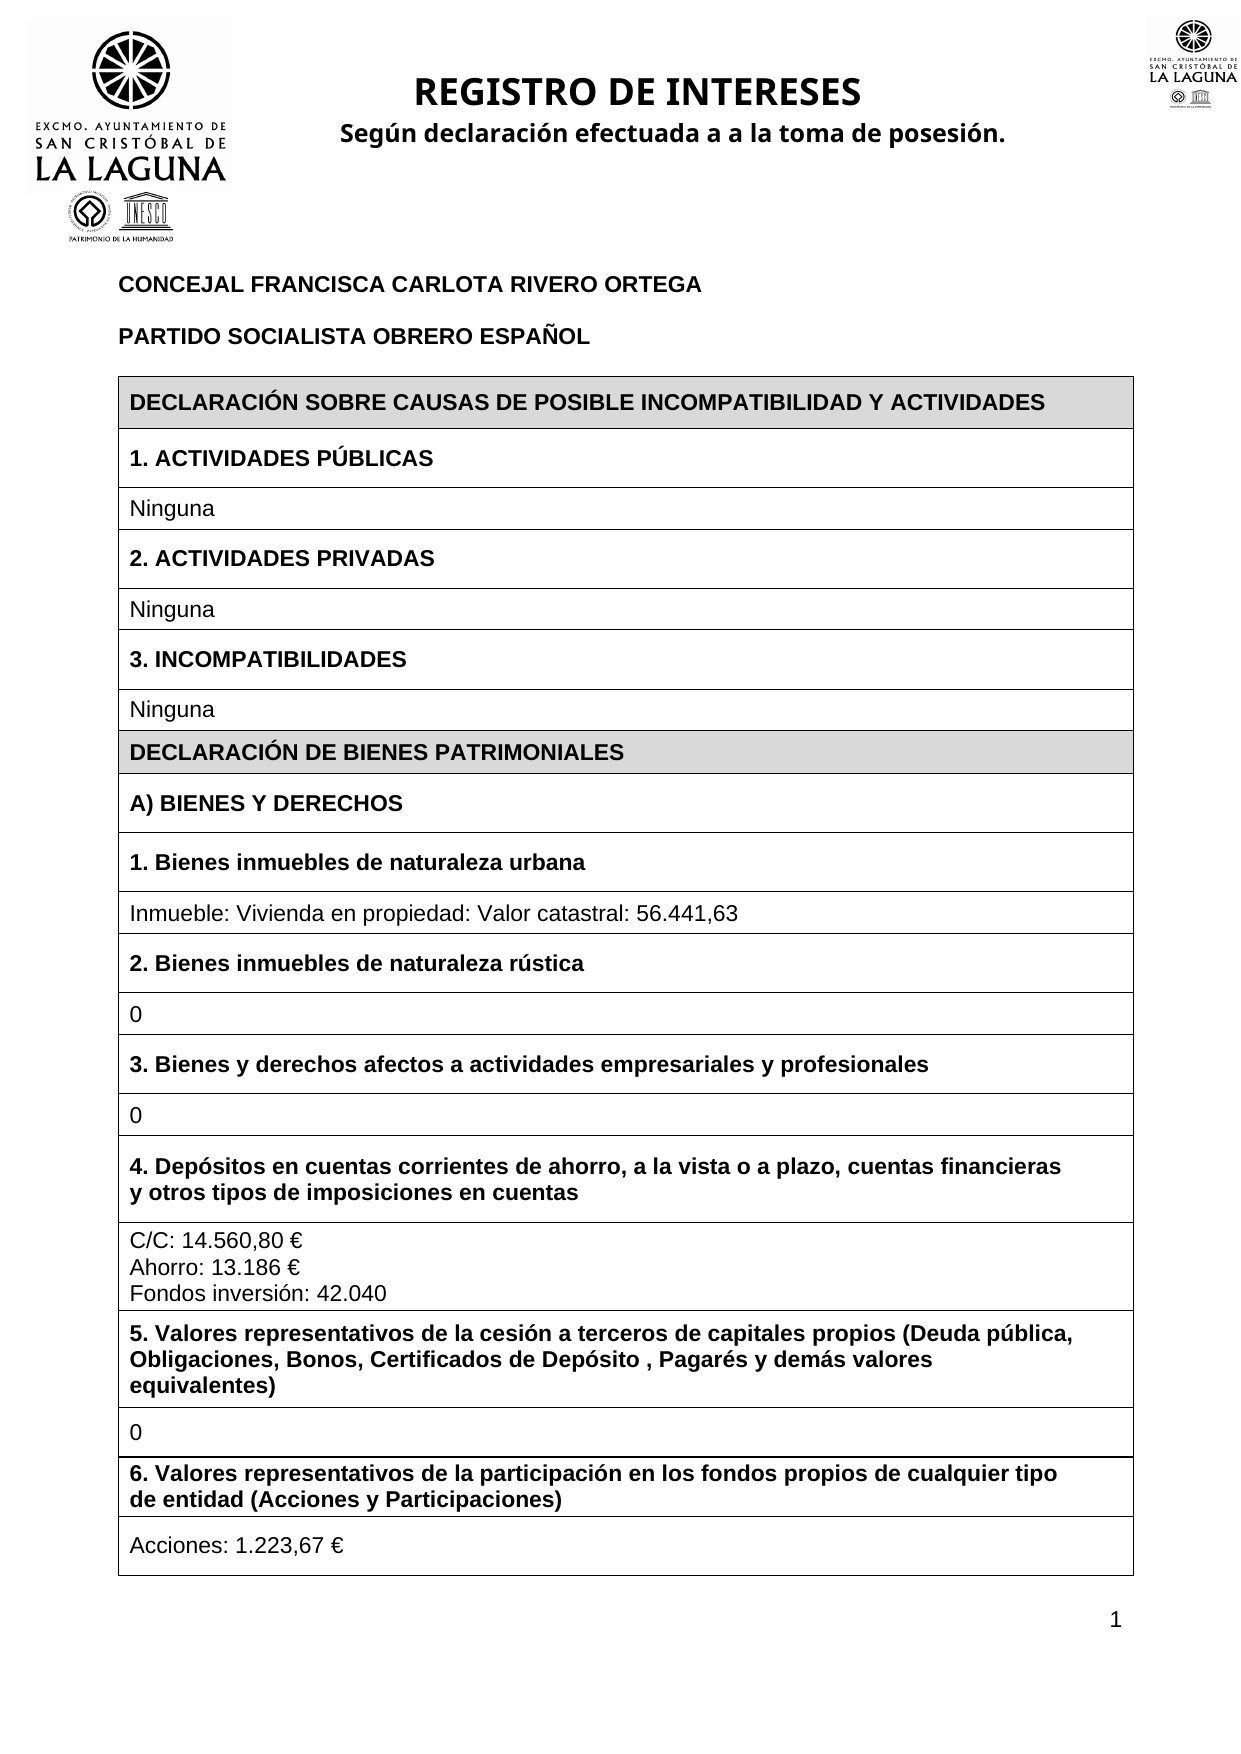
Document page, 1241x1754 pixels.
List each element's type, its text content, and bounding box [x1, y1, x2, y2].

table_cell C/C: 14.560,80 € Ahorro: 13.186 € Fondos inversión: 42.040 [119, 1223, 1133, 1310]
text PARTIDO SOCIALISTA OBRERO ESPAÑOL [118, 323, 1125, 349]
table_cell Inmueble: Vivienda en propiedad: Valor catastral: 56.441,63 [119, 892, 1133, 933]
table_cell DECLARACIÓN DE BIENES PATRIMONIALES [119, 731, 1133, 773]
table_cell 0 [119, 1094, 1133, 1135]
table_cell 2. ACTIVIDADES PRIVADAS [119, 530, 1133, 588]
table_cell 4. Depósitos en cuentas corrientes de ahorro, a la vista o a plazo, cuentas financieras y otros tipos de imposiciones en cuentas [119, 1136, 1133, 1222]
table_cell 3. INCOMPATIBILIDADES [119, 630, 1133, 688]
table_cell Ninguna [119, 690, 1133, 729]
table_cell 2. Bienes inmuebles de naturaleza rústica [119, 934, 1133, 992]
table_cell 3. Bienes y derechos afectos a actividades empresariales y profesionales [119, 1035, 1133, 1093]
table_cell 0 [119, 993, 1133, 1034]
table_cell Acciones: 1.223,67 € [119, 1517, 1133, 1574]
table_cell Ninguna [119, 589, 1133, 629]
table_cell 1. ACTIVIDADES PÚBLICAS [119, 429, 1133, 487]
text CONCEJAL FRANCISCA CARLOTA RIVERO ORTEGA [118, 271, 1125, 297]
table_cell 0 [119, 1408, 1133, 1456]
table_cell Ninguna [119, 488, 1133, 528]
table_header DECLARACIÓN SOBRE CAUSAS DE POSIBLE INCOMPATIBILIDAD Y ACTIVIDADES [119, 377, 1133, 428]
table_cell 6. Valores representativos de la participación en los fondos propios de cualquier tipo de entidad (Acciones y Participaciones) [119, 1458, 1133, 1516]
table_cell A) BIENES Y DERECHOS [119, 774, 1133, 832]
table_cell 1. Bienes inmuebles de naturaleza urbana [119, 833, 1133, 891]
table_cell 5. Valores representativos de la cesión a terceros de capitales propios (Deuda pública, Obligaciones, Bonos, Certificados de Depósito , Pagarés y demás valores equivalentes) [119, 1311, 1133, 1407]
